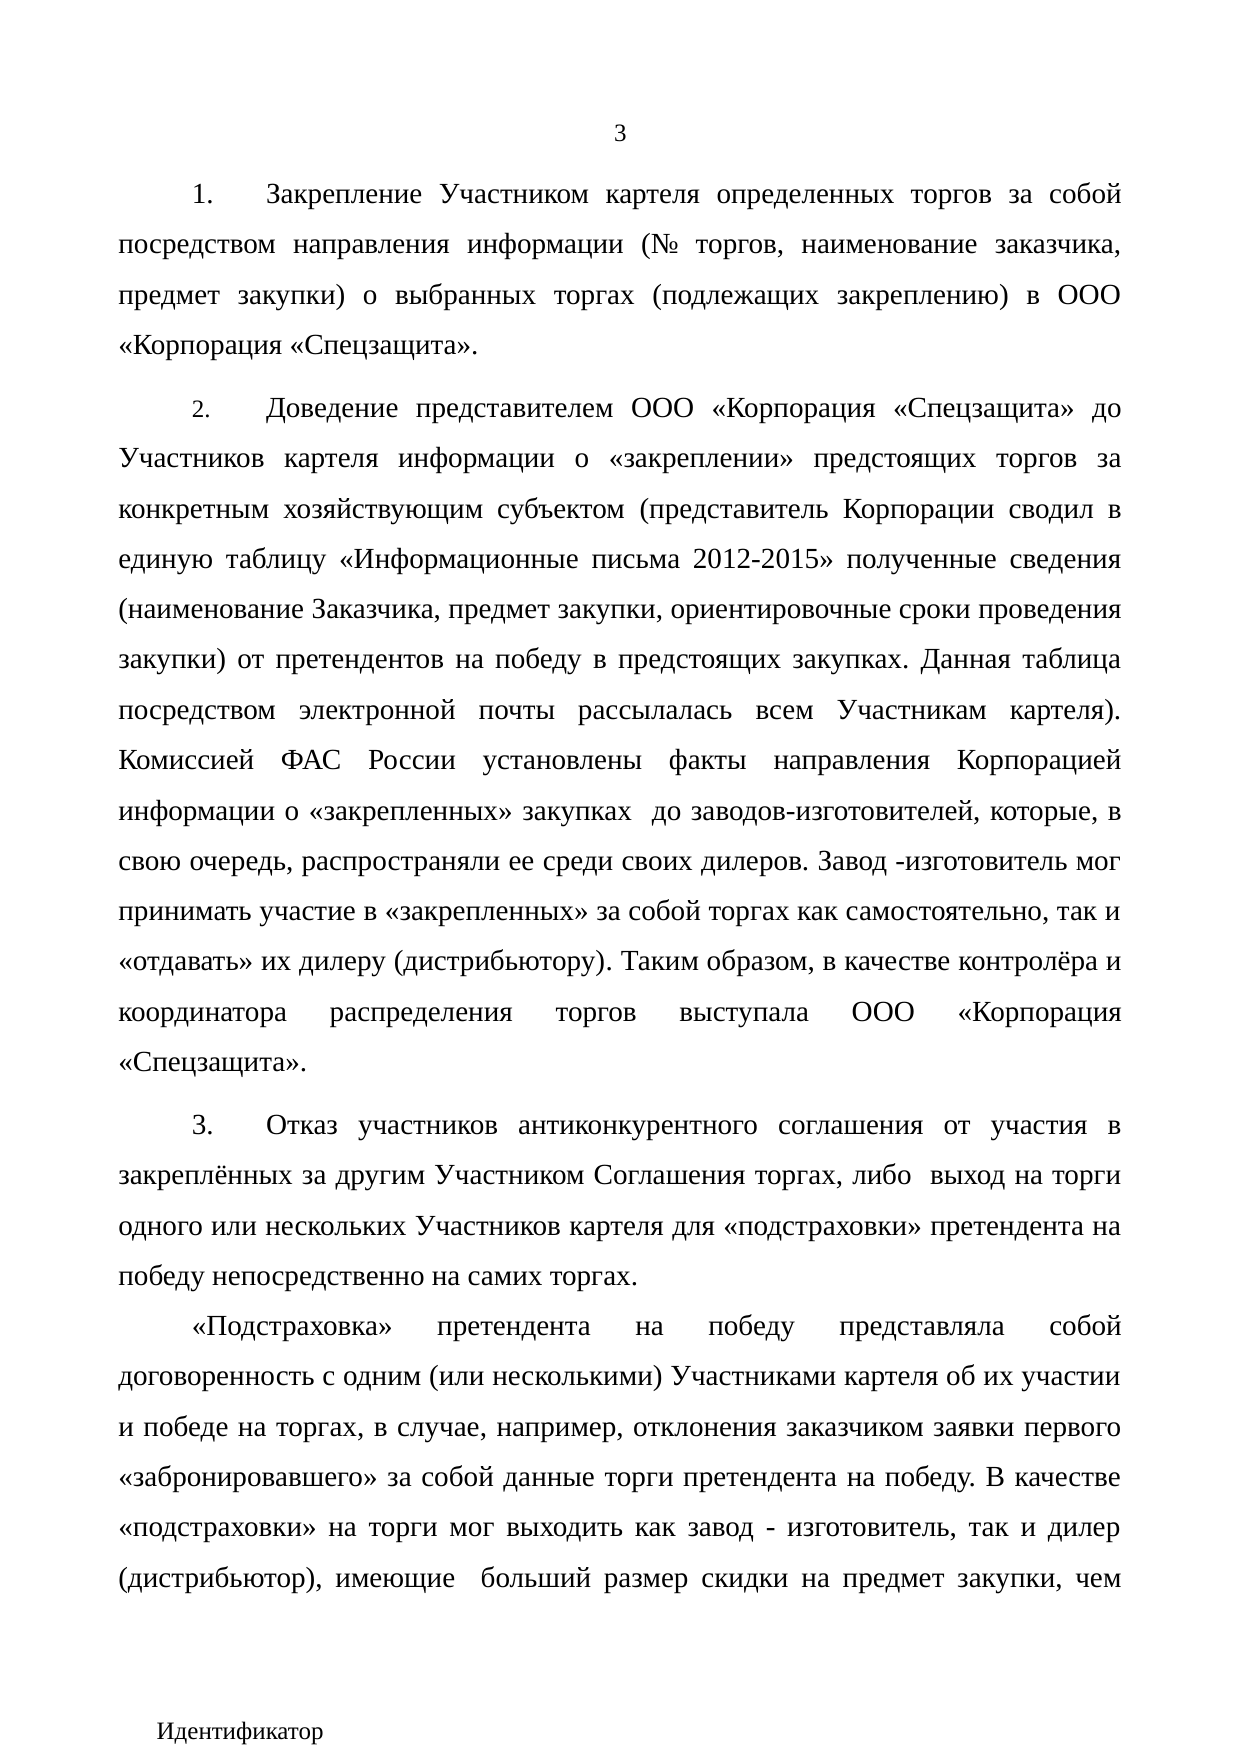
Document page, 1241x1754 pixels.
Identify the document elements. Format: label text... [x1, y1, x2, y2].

list Закрепление Участником картеля определенных торгов за собой посредством направления информации (№ торгов, наименование заказчика, предмет закупки) о выбранных торгах (подлежащих закреплению) в ООО «Корпорация «Спецзащита». [118, 176, 1122, 361]
list Доведение представителем ООО «Корпорация «Спецзащита» до Участников картеля информации о «закреплении» предстоящих торгов за конкретным хозяйствующим субъектом (представитель Корпорации сводил в единую таблицу «Информационные письма 2012-2015» полученные сведения (наименование Заказчика, предмет закупки, ориентировочные сроки проведения закупки) от претендентов на победу в предстоящих закупках. Данная таблица посредством электронной почты рассылалась всем Участникам картеля). Комиссией ФАС России установлены факты направления Корпорацией информации о «закрепленных» закупках до заводов-изготовителей, которые, в свою очередь, распространяли ее среди своих дилеров. Завод -изготовитель мог принимать участие в «закрепленных» за собой торгах как самостоятельно, так и «отдавать» их дилеру (дистрибьютору). Таким образом, в качестве контролёра и координатора распределения торгов выступала ООО «Корпорация «Спецзащита». [118, 390, 1122, 1078]
text «Подстраховка» претендента на победу представляла собой договоренность с одним (или несколькими) Участниками картеля об их участии и победе на торгах, в случае, например, отклонения заказчиком заявки первого «забронировавшего» за собой данные торги претендента на победу. В качестве «подстраховки» на торги мог выходить как завод - изготовитель, так и дилер (дистрибьютор), имеющие больший размер скидки на предмет закупки, чем [118, 1308, 1122, 1593]
list Отказ участников антиконкурентного соглашения от участия в закреплённых за другим Участником Соглашения торгах, либо выход на торги одного или нескольких Участников картеля для «подстраховки» претендента на победу непосредственно на самих торгах. [118, 1107, 1122, 1291]
